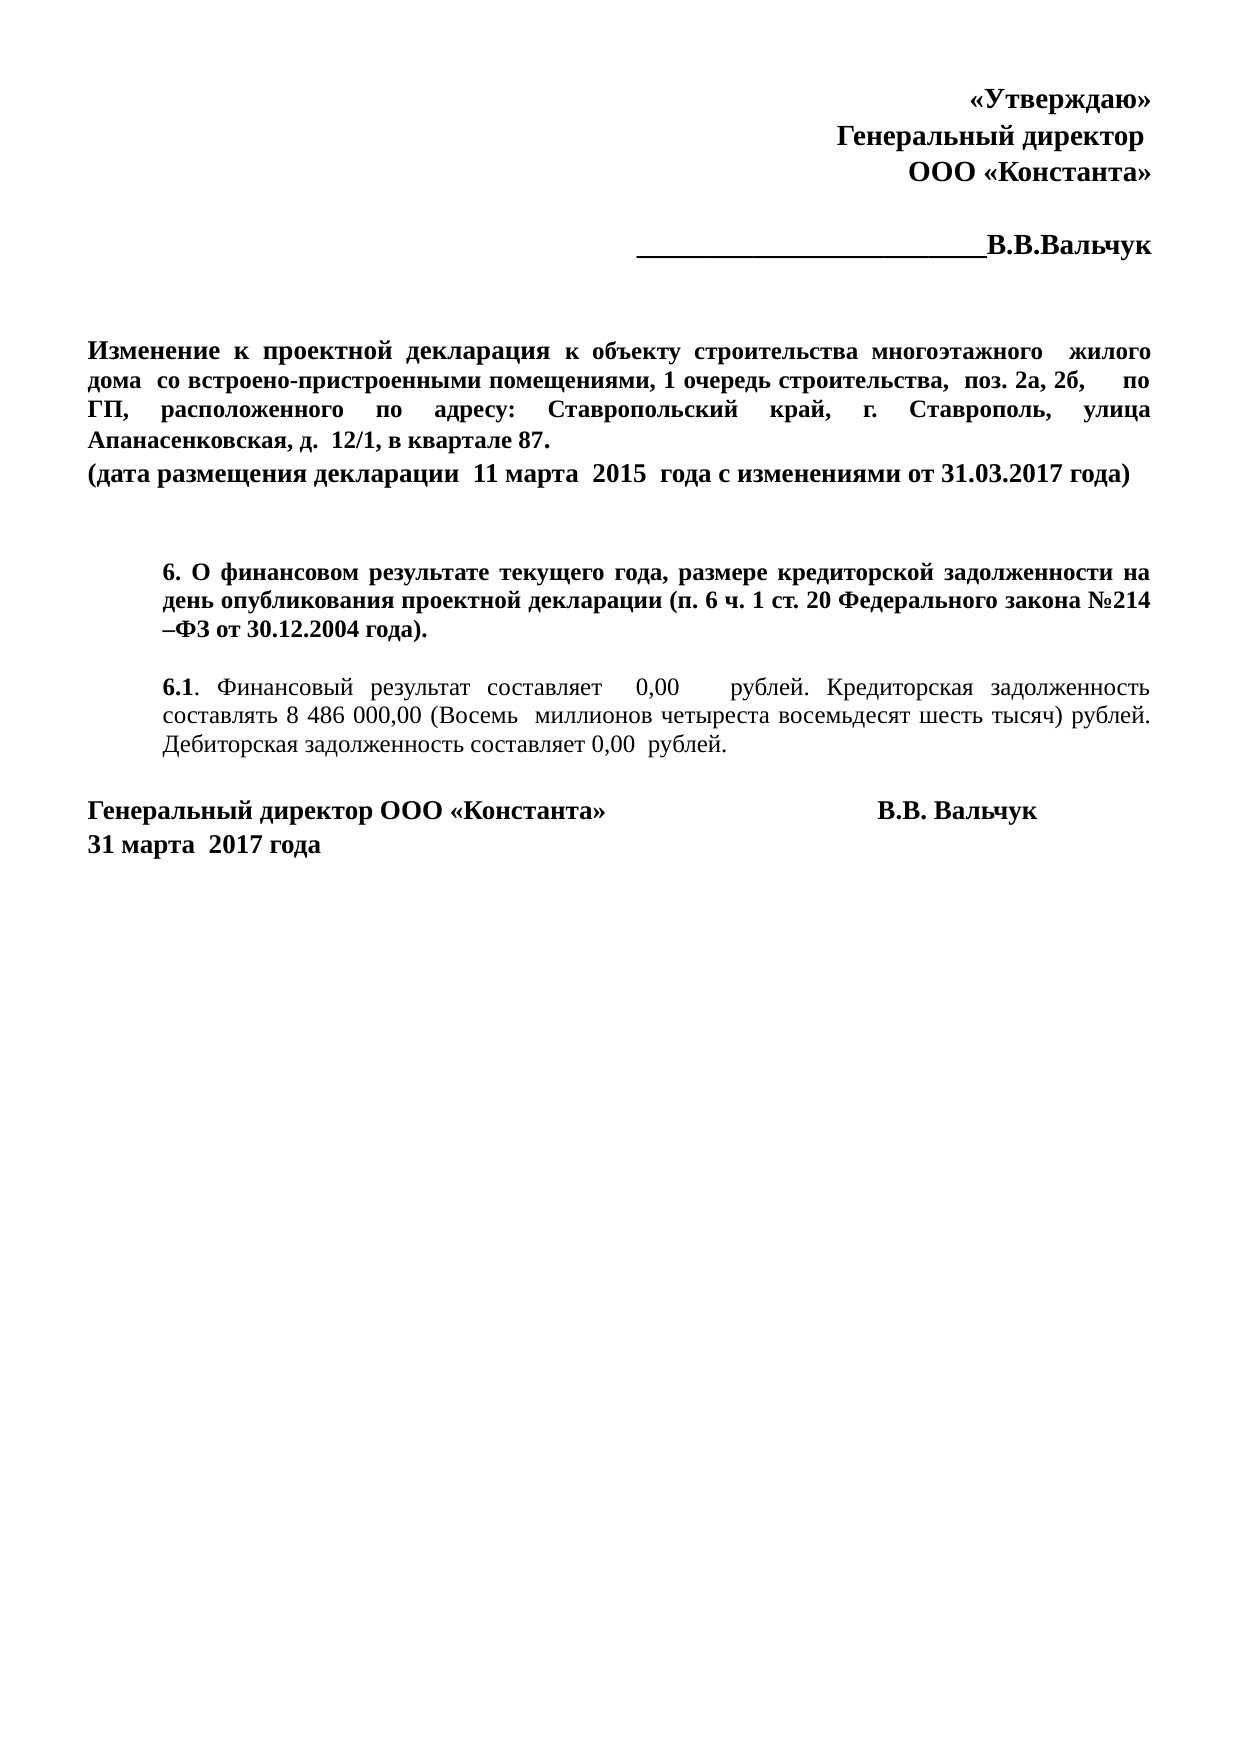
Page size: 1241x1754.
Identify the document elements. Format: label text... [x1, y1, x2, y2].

text «Утверждаю» [87, 81, 1152, 115]
list 6. О финансовом результате текущего года, размере кредиторской задолженности на день опубликования проектной декларации (п. 6 ч. 1 ст. 20 Федерального закона №214 –ФЗ от 30.12.2004 года). [125, 557, 1152, 643]
text Генеральный директор [87, 118, 1152, 151]
text ООО «Константа» [87, 154, 1152, 188]
text Генеральный директор ООО «Константа» В.В. Вальчук [87, 794, 1152, 826]
text ________________________В.В.Вальчук [87, 227, 1152, 261]
text Изменение к проектной декларация к объекту строительства многоэтажного жилого дома со встроено-пристроенными помещениями, 1 очередь строительства, поз. 2а, 2б, по ГП, расположенного по адресу: Ставропольский край, г. Ставрополь, улица Апанасенковская, д. 12/1, в квартале 87. [87, 334, 1152, 454]
list 6.1. Финансовый результат составляет 0,00 рублей. Кредиторская задолженность составлять 8 486 000,00 (Восемь миллионов четыреста восемьдесят шесть тысяч) рублей. Дебиторская задолженность составляет 0,00 рублей. [125, 672, 1152, 758]
text (дата размещения декларации 11 марта 2015 года с изменениями от 31.03.2017 года) [87, 457, 1152, 488]
text 31 марта 2017 года [87, 828, 1152, 859]
